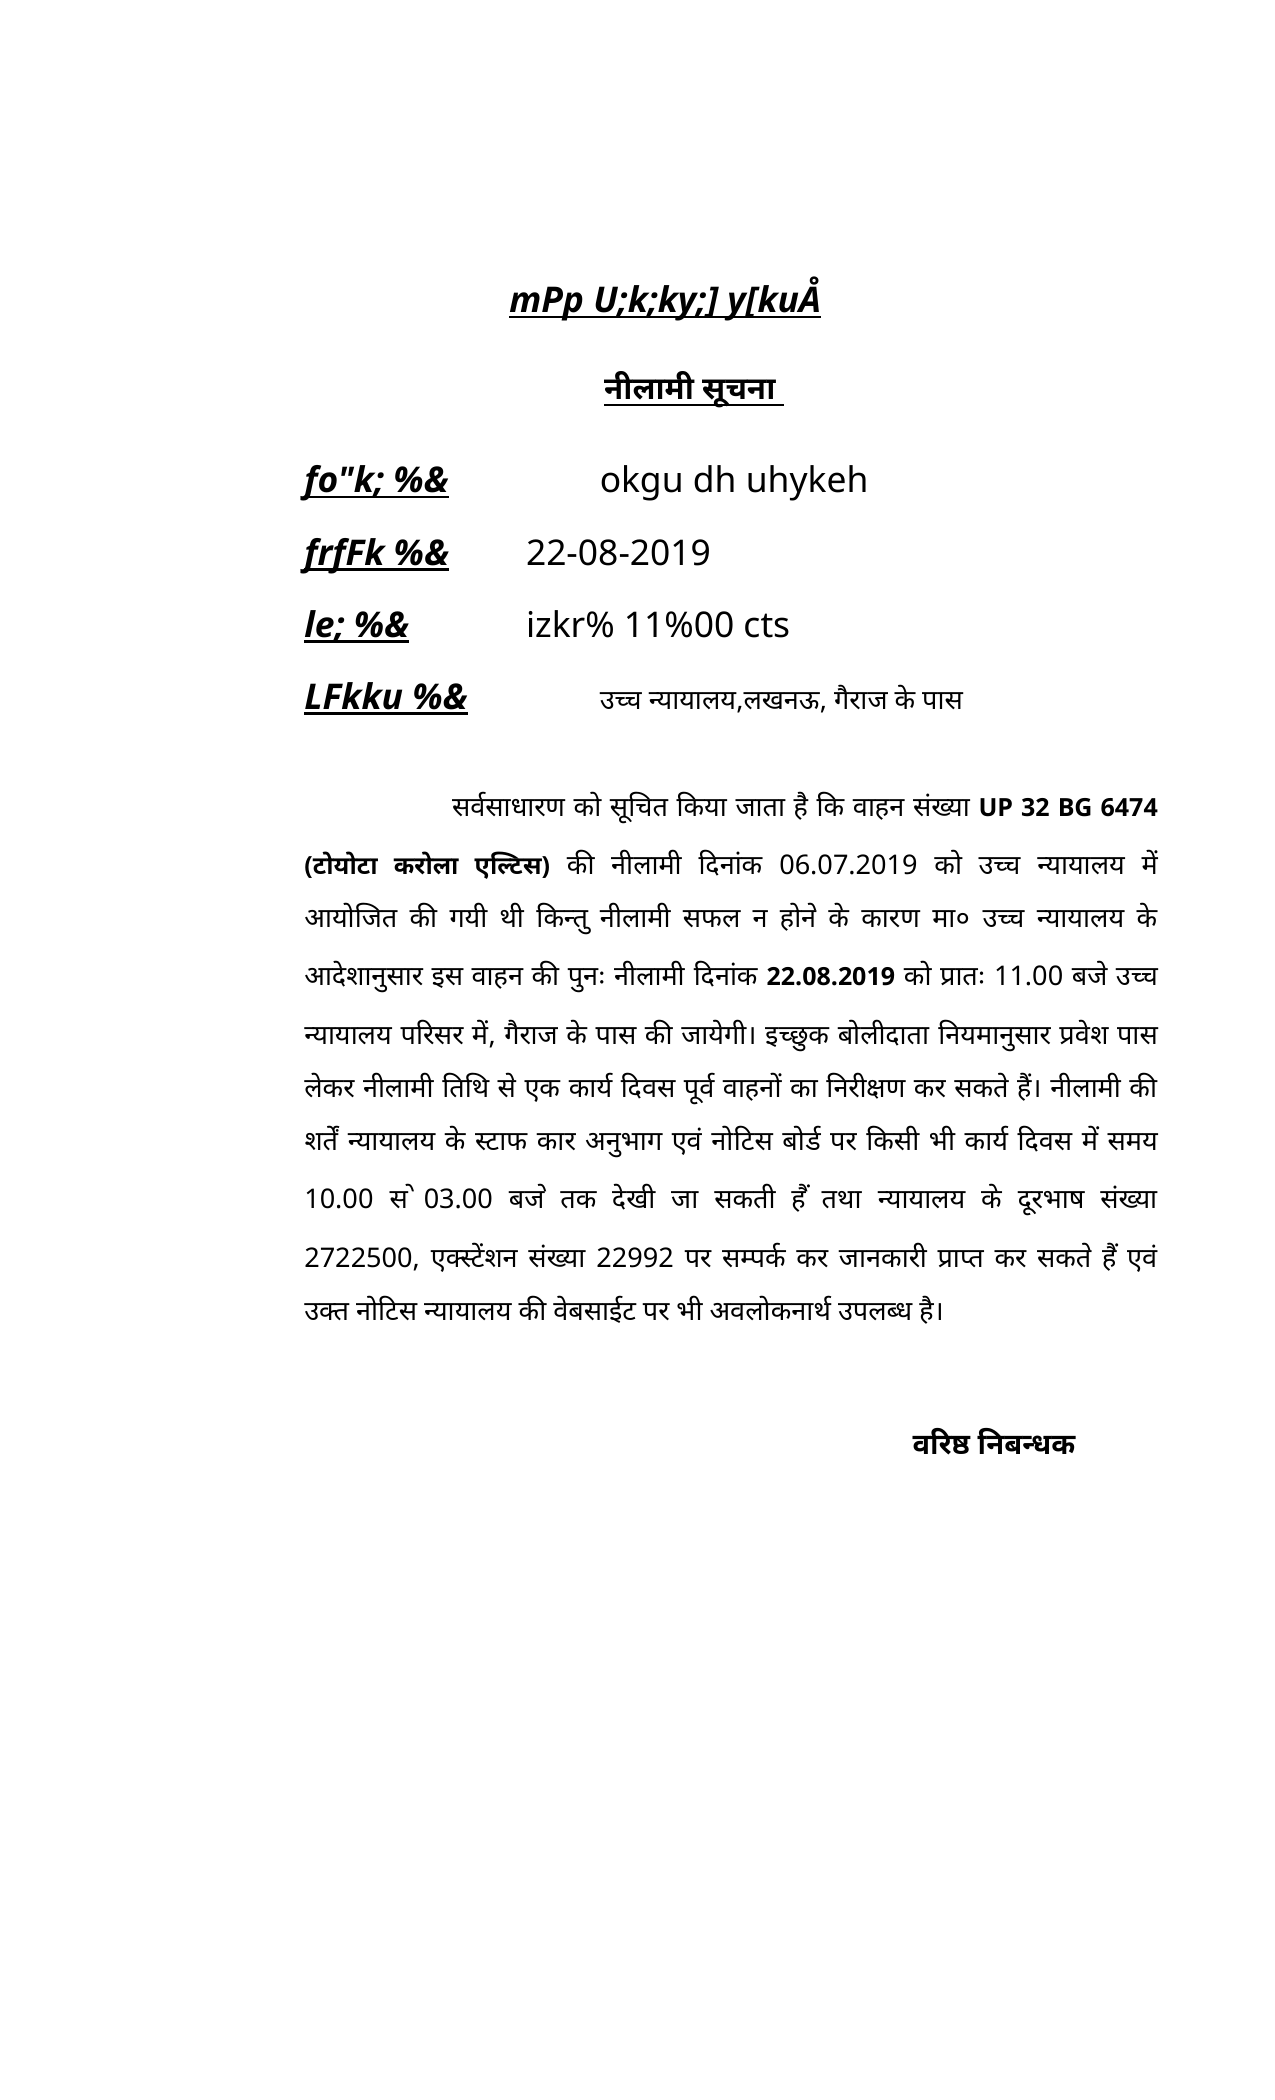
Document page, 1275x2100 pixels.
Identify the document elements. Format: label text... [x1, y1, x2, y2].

text le; %& izkr% 11%00 cts [304, 599, 1158, 648]
text सर्वसाधारण को सूचित किया जाता है कि वाहन संख्या UP 32 BG 6474 (टोयोटा करोला एल्टिस) की नीलामी दिनांक 06.07.2019 को उच्च न्यायालय में आयोजित की गयी थी किन्तु नीलामी सफल न होने के कारण मा० उच्च न्यायालय के आदेशानुसार इस वाहन की पुनः नीलामी दिनांक 22.08.2019 को प्रातः 11.00 बजे उच्च न्यायालय परिसर में, गैराज के पास की जायेगी। इच्छुक बोलीदाता नियमानुसार प्रवेश पास लेकर नीलामी तिथि से एक कार्य दिवस पूर्व वाहनों का निरीक्षण कर सकते हैं। नीलामी की शर्तें न्यायालय के स्टाफ कार अनुभाग एवं नोटिस बोर्ड पर किसी भी कार्य दिवस में समय 10.00 से 03.00 बजे तक देखी जा सकती हैं तथा न्यायालय के दूरभाष संख्या 2722500, एक्स्टेंशन संख्या 22992 पर सम्पर्क कर जानकारी प्राप्त कर सकते हैं एवं उक्त नोटिस न्यायालय की वेबसाईट पर भी अवलोकनार्थ उपलब्ध है। [304, 778, 1158, 1331]
text frfFk %& 22-08-2019 [304, 527, 1158, 575]
text वरिष्ठ निबन्धक [830, 1428, 1158, 1466]
text fo"k; %& okgu dh uhykeh [304, 455, 1158, 503]
text LFkku %& उच्च न्यायालय,लखनऊ, गैराज के पास [304, 672, 1158, 764]
text नीलामी सूचना [230, 371, 1158, 412]
text mPp U;k;ky;] y[kuÅ [230, 275, 1158, 323]
